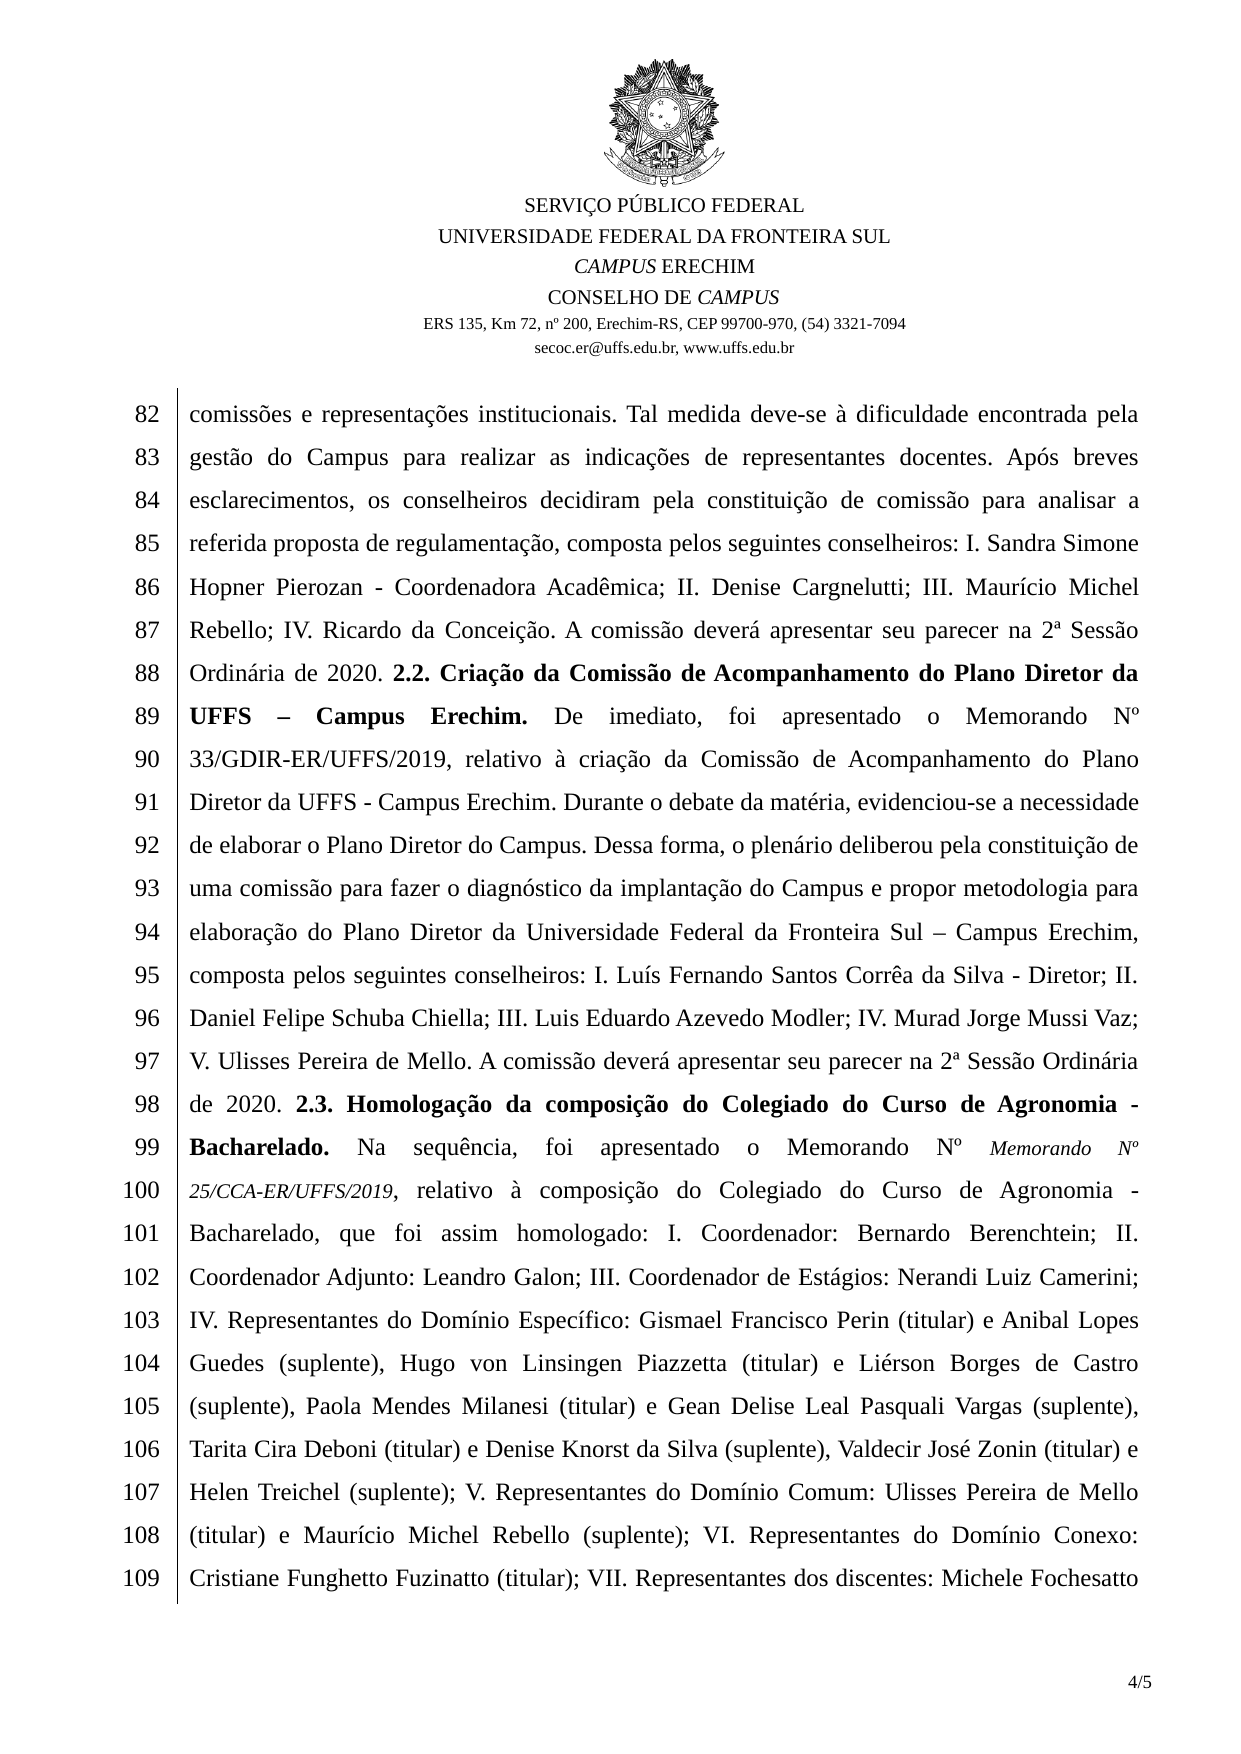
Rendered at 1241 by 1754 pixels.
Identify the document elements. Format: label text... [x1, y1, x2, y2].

text comissões e representações institucionais. Tal medida deve-se à dificuldade encontrada pela gestão do Campus para realizar as indicações de representantes docentes. Após breves esclarecimentos, os conselheiros decidiram pela constituição de comissão para analisar a referida proposta de regulamentação, composta pelos seguintes conselheiros: I. Sandra Simone Hopner Pierozan - Coordenadora Acadêmica; II. Denise Cargnelutti; III. Maurício Michel Rebello; IV. Ricardo da Conceição. A comissão deverá apresentar seu parecer na 2ª Sessão Ordinária de 2020. 2.2. Criação da Comissão de Acompanhamento do Plano Diretor da UFFS – Campus Erechim. De imediato, foi apresentado o Memorando Nº 33/GDIR-ER/UFFS/2019, relativo à criação da Comissão de Acompanhamento do Plano Diretor da UFFS - Campus Erechim. Durante o debate da matéria, evidenciou-se a necessidade de elaborar o Plano Diretor do Campus. Dessa forma, o plenário deliberou pela constituição de uma comissão para fazer o diagnóstico da implantação do Campus e propor metodologia para elaboração do Plano Diretor da Universidade Federal da Fronteira Sul – Campus Erechim, composta pelos seguintes conselheiros: I. Luís Fernando Santos Corrêa da Silva - Diretor; II. Daniel Felipe Schuba Chiella; III. Luis Eduardo Azevedo Modler; IV. Murad Jorge Mussi Vaz; V. Ulisses Pereira de Mello. A comissão deverá apresentar seu parecer na 2ª Sessão Ordinária de 2020. 2.3. Homologação da composição do Colegiado do Curso de Agronomia - Bacharelado. Na sequência, foi apresentado o Memorando Nº Memorando Nº 25/CCA-ER/UFFS/2019, relativo à composição do Colegiado do Curso de Agronomia - Bacharelado, que foi assim homologado: I. Coordenador: Bernardo Berenchtein; II. Coordenador Adjunto: Leandro Galon; III. Coordenador de Estágios: Nerandi Luiz Camerini; IV. Representantes do Domínio Específico: Gismael Francisco Perin (titular) e Anibal Lopes Guedes (suplente), Hugo von Linsingen Piazzetta (titular) e Liérson Borges de Castro (suplente), Paola Mendes Milanesi (titular) e Gean Delise Leal Pasquali Vargas (suplente), Tarita Cira Deboni (titular) e Denise Knorst da Silva (suplente), Valdecir José Zonin (titular) e Helen Treichel (suplente); V. Representantes do Domínio Comum: Ulisses Pereira de Mello (titular) e Maurício Michel Rebello (suplente); VI. Representantes do Domínio Conexo: Cristiane Funghetto Fuzinatto (titular); VII. Representantes dos discentes: Michele Fochesatto [177, 387, 1152, 1604]
